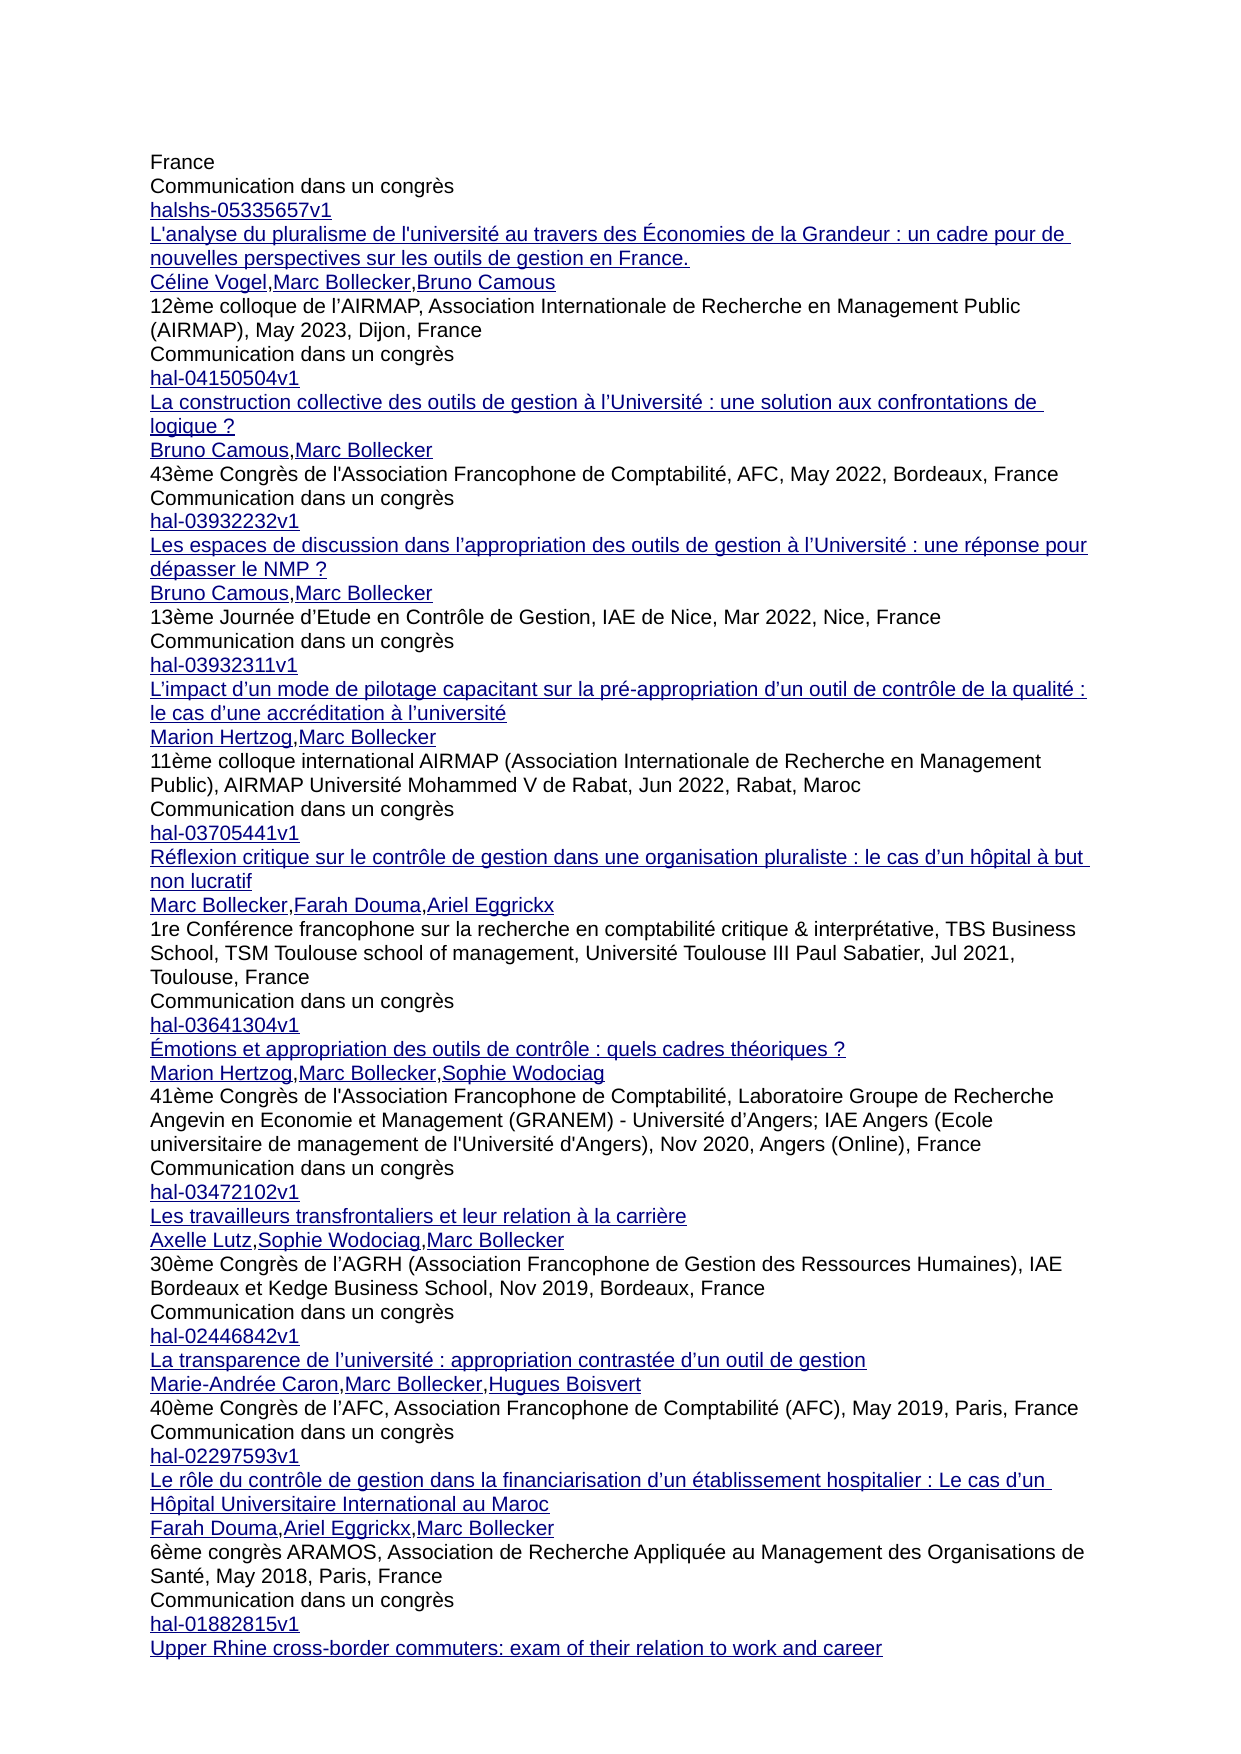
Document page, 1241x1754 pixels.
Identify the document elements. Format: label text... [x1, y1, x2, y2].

table_cell Réflexion critique sur le contrôle de gestion dans une organisation pluraliste : le cas d’un hôpital à but [150, 845, 1090, 866]
table_cell La transparence de l’université : appropriation contrastée d’un outil de gestion Marie-Andrée Caron,Marc Bollecker,Hugues Boisvert 40ème Congrès de l’AFC, Association Francophone de Comptabilité (AFC), May 2019, Paris, France Communication dans un congrès hal-02297593v1 [150, 1348, 1090, 1468]
table_cell Les espaces de discussion dans l’appropriation des outils de gestion à l’Université : une réponse pour dépasser le NMP ? Bruno Camous,Marc Bollecker 13ème Journée d’Etude en Contrôle de Gestion, IAE de Nice, Mar 2022, Nice, France Communication dans un congrès hal-03932311v1 [150, 533, 1090, 677]
table_cell Upper Rhine cross-border commuters: exam of their relation to work and career [150, 1635, 1090, 1659]
table_cell Le rôle du contrôle de gestion dans la financiarisation d’un établissement hospitalier : Le cas d’un Hôpital Universitaire International au Maroc Farah Douma,Ariel Eggrickx,Marc Bollecker 6ème congrès ARAMOS, Association de Recherche Appliquée au Management des Organisations de Santé, May 2018, Paris, France Communication dans un congrès hal-01882815v1 [150, 1468, 1090, 1635]
table_cell L'analyse du pluralisme de l'université au travers des Économies de la Grandeur : un cadre pour de nouvelles perspectives sur les outils de gestion en France. Céline Vogel,Marc Bollecker,Bruno Camous 12ème colloque de l’AIRMAP, Association Internationale de Recherche en Management Public (AIRMAP), May 2023, Dijon, France Communication dans un congrès hal-04150504v1 [150, 222, 1090, 389]
table_cell Les travailleurs transfrontaliers et leur relation à la carrière Axelle Lutz,Sophie Wodociag,Marc Bollecker 30ème Congrès de l’AGRH (Association Francophone de Gestion des Ressources Humaines), IAE Bordeaux et Kedge Business School, Nov 2019, Bordeaux, France Communication dans un congrès hal-02446842v1 [150, 1204, 1090, 1348]
table_cell non lucratif Marc Bollecker,Farah Douma,Ariel Eggrickx 1re Conférence francophone sur la recherche en comptabilité critique & interprétative, TBS Business School, TSM Toulouse school of management, Université Toulouse III Paul Sabatier, Jul 2021, Toulouse, France Communication dans un congrès hal-03641304v1 [150, 867, 1090, 1036]
table_cell Émotions et appropriation des outils de contrôle : quels cadres théoriques ? Marion Hertzog,Marc Bollecker,Sophie Wodociag 41ème Congrès de l'Association Francophone de Comptabilité, Laboratoire Groupe de Recherche Angevin en Economie et Management (GRANEM) - Université d’Angers; IAE Angers (Ecole universitaire de management de l'Université d'Angers), Nov 2020, Angers (Online), France Communication dans un congrès hal-03472102v1 [150, 1036, 1090, 1204]
table_cell France Communication dans un congrès halshs-05335657v1 [150, 150, 1090, 222]
table_cell L’impact d’un mode de pilotage capacitant sur la pré-appropriation d’un outil de contrôle de la qualité : le cas d’une accréditation à l’université Marion Hertzog,Marc Bollecker 11ème colloque international AIRMAP (Association Internationale de Recherche en Management Public), AIRMAP Université Mohammed V de Rabat, Jun 2022, Rabat, Maroc Communication dans un congrès hal-03705441v1 [150, 677, 1090, 845]
table_cell La construction collective des outils de gestion à l’Université : une solution aux confrontations de logique ? Bruno Camous,Marc Bollecker 43ème Congrès de l'Association Francophone de Comptabilité, AFC, May 2022, Bordeaux, France Communication dans un congrès hal-03932232v1 [150, 390, 1090, 533]
